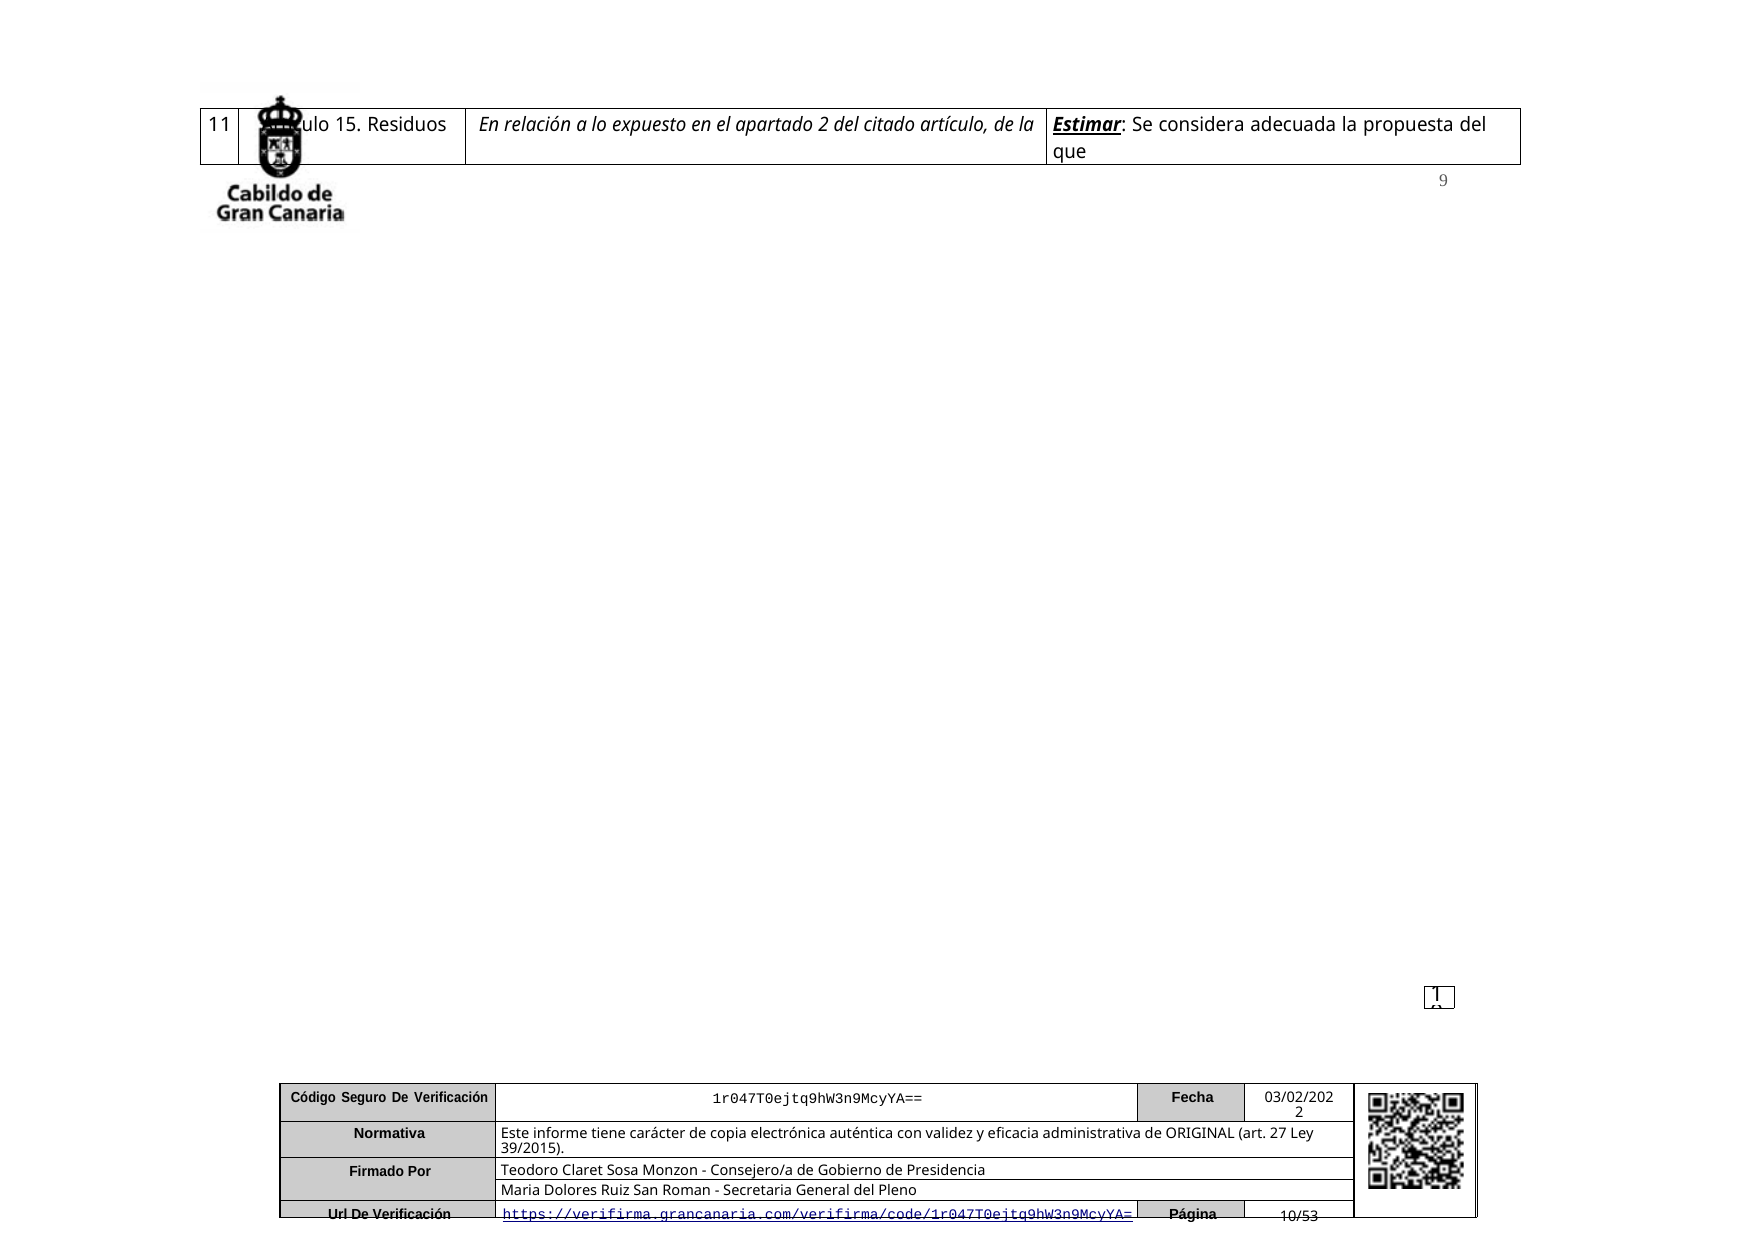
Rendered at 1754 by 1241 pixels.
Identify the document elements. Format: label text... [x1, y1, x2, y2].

table_cell 11 [201, 109, 238, 164]
picture [1368, 1093, 1464, 1189]
table_cell Estimar: Se considera adecuada la propuesta del que [1047, 109, 1520, 164]
table_cell En relación a lo expuesto en el apartado 2 del citado artículo, de la [466, 109, 1046, 164]
table_cell Artículo 15. Residuos [239, 109, 465, 164]
picture [199, 165, 361, 170]
picture [199, 190, 361, 229]
picture [199, 93, 361, 108]
text 9 [187, 170, 1448, 190]
